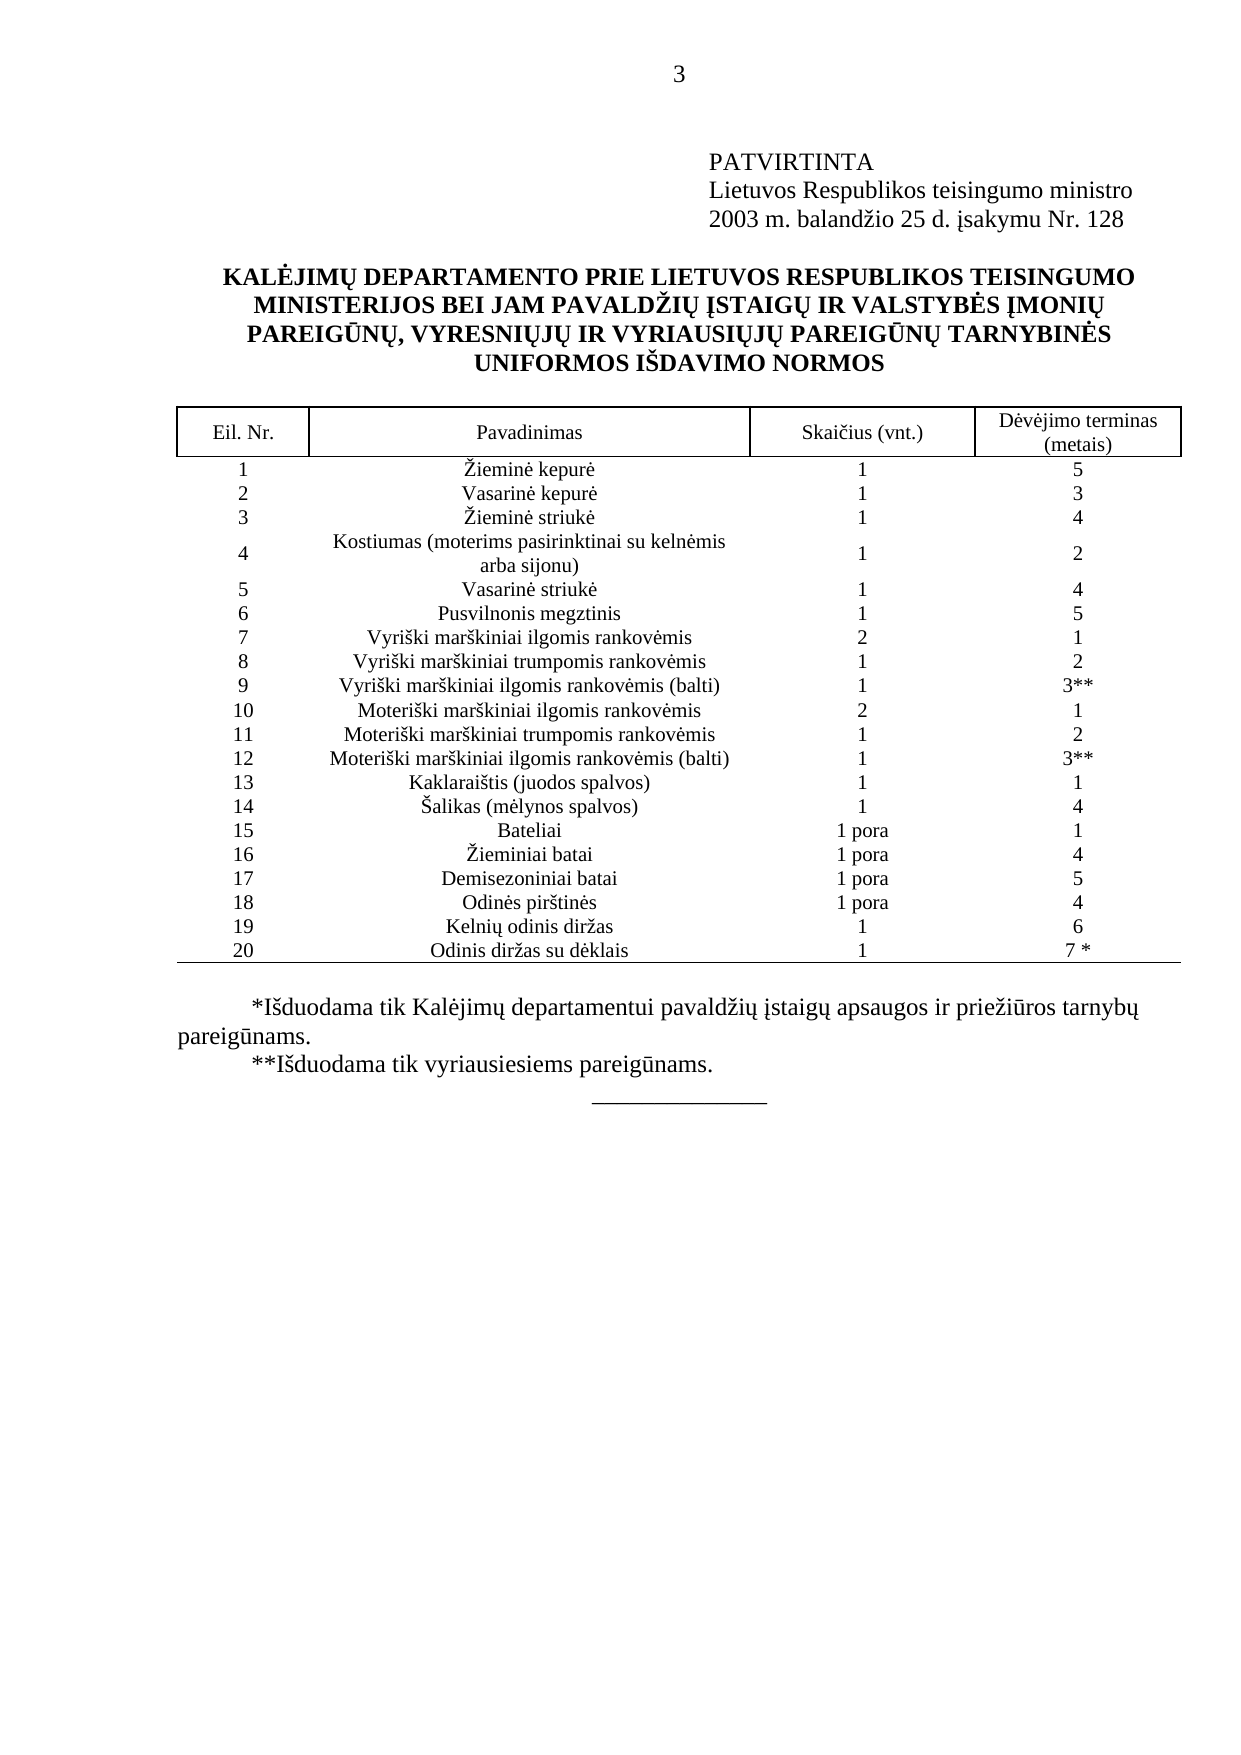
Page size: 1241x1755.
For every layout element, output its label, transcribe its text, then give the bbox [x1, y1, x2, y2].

table_cell 1 [975, 818, 1181, 842]
table_cell 1 [750, 746, 975, 770]
text PATVIRTINTA [177, 147, 1181, 176]
table_cell 10 [177, 698, 309, 722]
table_cell 4 [975, 577, 1181, 601]
table_cell 3** [975, 746, 1181, 770]
table_cell Vyriški marškiniai ilgomis rankovėmis [309, 625, 750, 649]
table_cell Kaklaraištis (juodos spalvos) [309, 770, 750, 794]
table_cell 2 [750, 698, 975, 722]
table_cell Kelnių odinis diržas [309, 914, 750, 938]
table_cell 8 [177, 649, 309, 673]
table_cell 1 [750, 770, 975, 794]
table_cell 1 [750, 722, 975, 746]
table_cell 11 [177, 722, 309, 746]
table_cell 20 [177, 938, 309, 962]
text **Išduodama tik vyriausiesiems pareigūnams. [177, 1049, 1181, 1078]
table_header Skaičius (vnt.) [751, 408, 974, 456]
table_cell 7 * [975, 938, 1181, 962]
table_cell 1 [750, 481, 975, 505]
table_cell Bateliai [309, 818, 750, 842]
table_cell 1 [177, 457, 309, 481]
table_cell 5 [975, 601, 1181, 625]
table_cell 2 [750, 625, 975, 649]
text ______________ [177, 1078, 1181, 1107]
table_header Dėvėjimo terminas (metais) [976, 408, 1180, 456]
table_cell 4 [975, 842, 1181, 866]
table_cell 5 [177, 577, 309, 601]
table_cell 4 [975, 505, 1181, 529]
table_cell 19 [177, 914, 309, 938]
table_cell 1 [750, 914, 975, 938]
table_cell 1 [975, 625, 1181, 649]
table_cell 1 [750, 794, 975, 818]
table_cell 13 [177, 770, 309, 794]
table_cell 1 pora [750, 890, 975, 914]
table_cell Šalikas (mėlynos spalvos) [309, 794, 750, 818]
table_cell 1 [750, 577, 975, 601]
table_cell 15 [177, 818, 309, 842]
table_cell 1 [975, 698, 1181, 722]
table_cell Vasarinė striukė [309, 577, 750, 601]
table_cell Žieminiai batai [309, 842, 750, 866]
table_cell Vyriški marškiniai ilgomis rankovėmis (balti) [309, 674, 750, 697]
table_cell 1 [750, 938, 975, 962]
table_cell 2 [975, 529, 1181, 577]
table_cell Vasarinė kepurė [309, 481, 750, 505]
table_cell 14 [177, 794, 309, 818]
table_cell 3** [975, 674, 1181, 697]
table_cell 1 pora [750, 866, 975, 890]
table_cell 4 [975, 794, 1181, 818]
table_cell 17 [177, 866, 309, 890]
table_cell 16 [177, 842, 309, 866]
table_cell 2 [975, 649, 1181, 673]
table_cell 4 [975, 890, 1181, 914]
table_cell 1 [750, 529, 975, 577]
table_cell Pusvilnonis megztinis [309, 601, 750, 625]
table_cell 1 pora [750, 842, 975, 866]
table_cell 2 [975, 722, 1181, 746]
table_header Eil. Nr. [178, 408, 308, 456]
table_cell Demisezoniniai batai [309, 866, 750, 890]
table_cell Moteriški marškiniai ilgomis rankovėmis [309, 698, 750, 722]
table_cell 18 [177, 890, 309, 914]
table_cell Moteriški marškiniai trumpomis rankovėmis [309, 722, 750, 746]
table_cell 2 [177, 481, 309, 505]
table_cell Odinės pirštinės [309, 890, 750, 914]
table_cell 1 [750, 505, 975, 529]
text KALĖJIMŲ DEPARTAMENTO PRIE LIETUVOS RESPUBLIKOS TEISINGUMO MINISTERIJOS BEI JAM PAVALDŽIŲ ĮSTAIGŲ IR VALSTYBĖS ĮMONIŲ PAREIGŪNŲ, VYRESNIŲJŲ IR VYRIAUSIŲJŲ PAREIGŪNŲ TARNYBINĖS UNIFORMOS IŠDAVIMO NORMOS [177, 262, 1181, 377]
table_cell Vyriški marškiniai trumpomis rankovėmis [309, 649, 750, 673]
table_cell Žieminė kepurė [309, 457, 750, 481]
text 2003 m. balandžio 25 d. įsakymu Nr. 128 [177, 204, 1181, 233]
table_cell 3 [177, 505, 309, 529]
table_cell 1 [750, 457, 975, 481]
table_cell 1 pora [750, 818, 975, 842]
table_cell 12 [177, 746, 309, 770]
table_cell Žieminė striukė [309, 505, 750, 529]
table_cell 1 [750, 649, 975, 673]
table_cell 5 [975, 866, 1181, 890]
table_cell Moteriški marškiniai ilgomis rankovėmis (balti) [309, 746, 750, 770]
table_cell 1 [750, 601, 975, 625]
table_cell 1 [975, 770, 1181, 794]
table_cell 9 [177, 674, 309, 697]
table_cell Kostiumas (moterims pasirinktinai su kelnėmis arba sijonu) [309, 529, 750, 577]
table_cell 7 [177, 625, 309, 649]
table_cell 6 [177, 601, 309, 625]
table_cell 3 [975, 481, 1181, 505]
text Lietuvos Respublikos teisingumo ministro [177, 176, 1181, 204]
table_cell Odinis diržas su dėklais [309, 938, 750, 962]
text *Išduodama tik Kalėjimų departamentui pavaldžių įstaigų apsaugos ir priežiūros tarnybų pareigūnams. [177, 992, 1181, 1049]
table_cell 5 [975, 457, 1181, 481]
table_header Pavadinimas [310, 408, 749, 456]
table_cell 4 [177, 529, 309, 577]
table_cell 6 [975, 914, 1181, 938]
table_cell 1 [750, 674, 975, 697]
